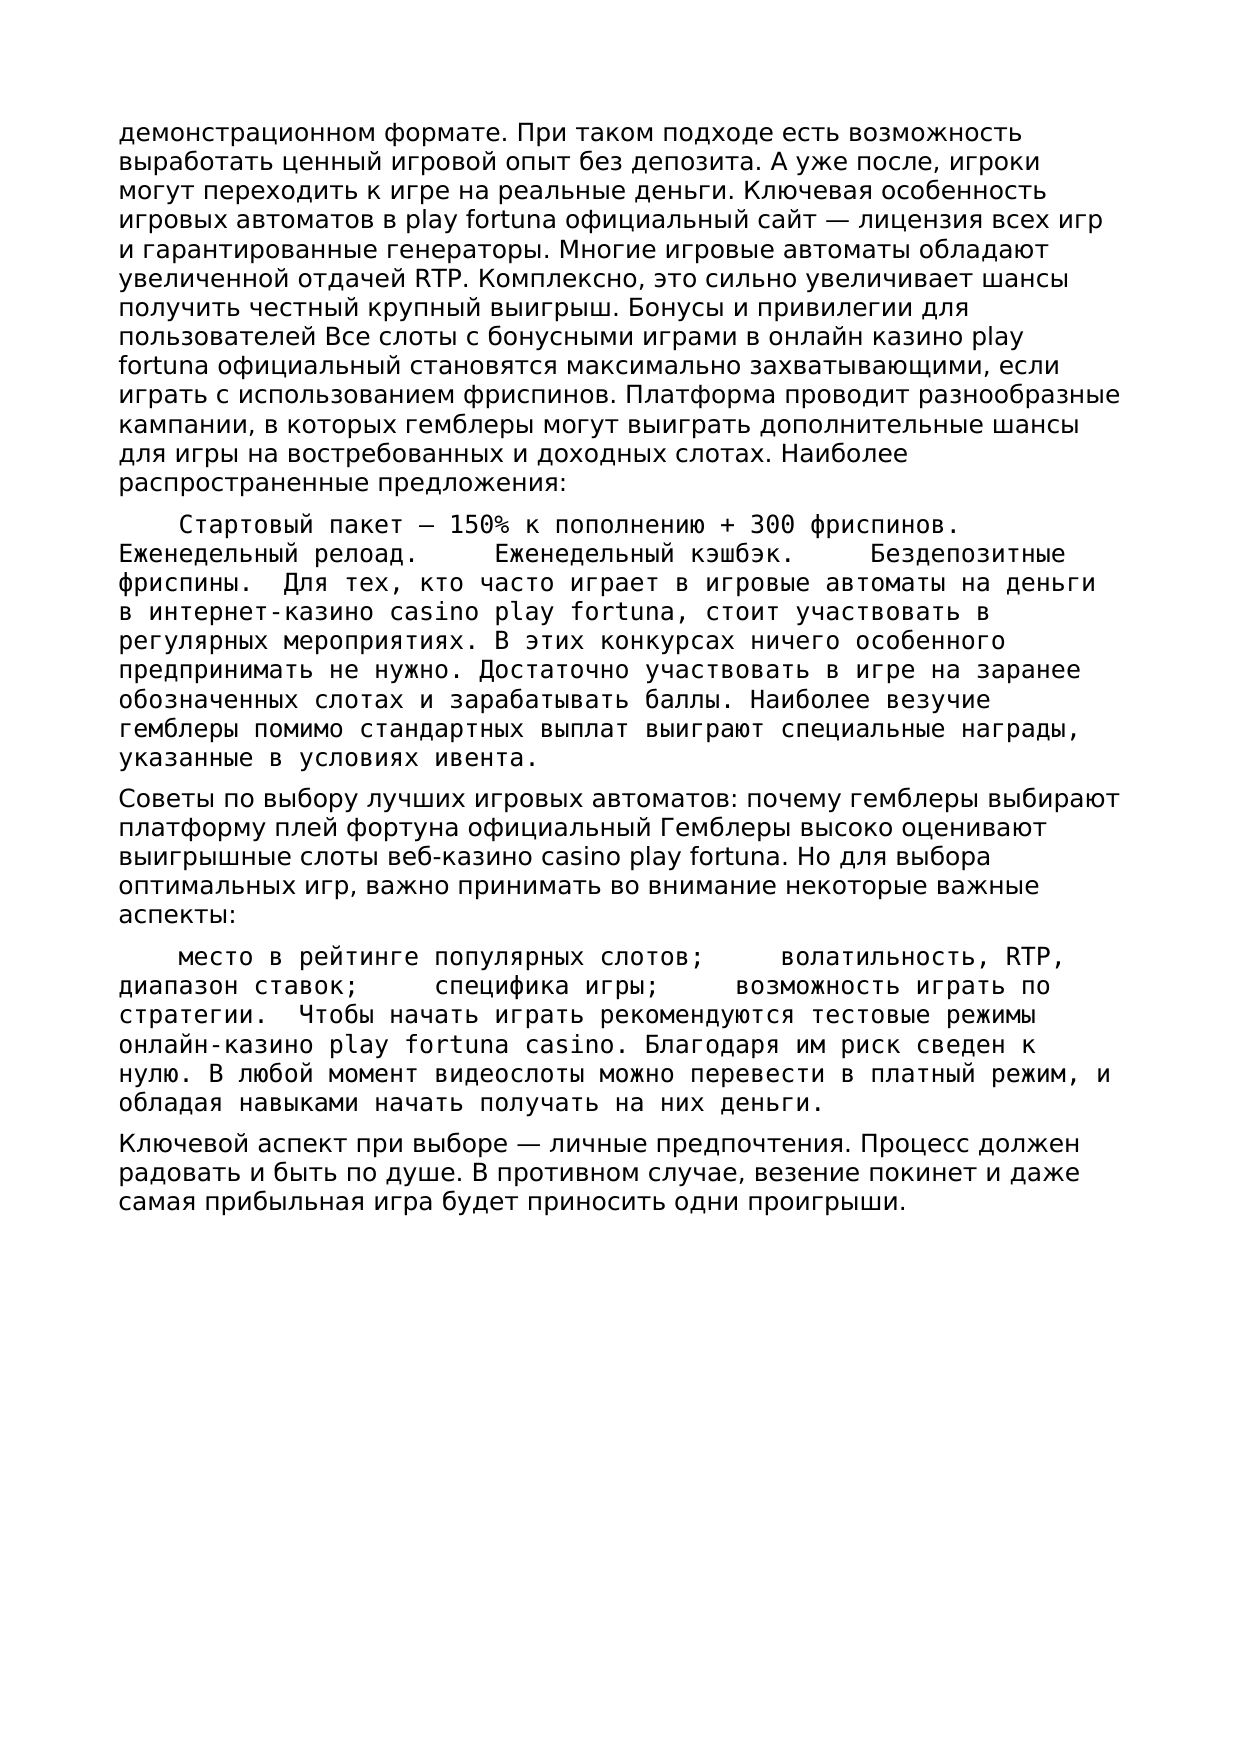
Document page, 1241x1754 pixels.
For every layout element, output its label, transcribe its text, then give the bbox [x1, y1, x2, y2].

text демонстрационном формате. При таком подходе есть возможность выработать ценный игровой опыт без депозита. А уже после, игроки могут переходить к игре на реальные деньги. Ключевая особенность игровых автоматов в play fortuna официальный сайт — лицензия всех игр и гарантированные генераторы. Многие игровые автоматы обладают увеличенной отдачей RTP. Комплексно, это сильно увеличивает шансы получить честный крупный выигрыш. Бонусы и привилегии для пользователей Все слоты с бонусными играми в онлайн казино play fortuna официальный становятся максимально захватывающими, если играть с использованием фриспинов. Платформа проводит разнообразные кампании, в которых гемблеры могут выиграть дополнительные шансы для игры на востребованных и доходных слотах. Наиболее распространенные предложения: [118, 118, 1122, 497]
text Стартовый пакет – 150% к пополнению + 300 фриспинов. Еженедельный релоад. Еженедельный кэшбэк. Бездепозитные фриспины. Для тех, кто часто играет в игровые автоматы на деньги в интернет-казино casino play fortuna, стоит участвовать в регулярных мероприятиях. В этих конкурсах ничего особенного предпринимать не нужно. Достаточно участвовать в игре на заранее обозначенных слотах и зарабатывать баллы. Наиболее везучие гемблеры помимо стандартных выплат выиграют специальные награды, указанные в условиях ивента. [118, 510, 1122, 772]
text место в рейтинге популярных слотов; волатильность, RTP, диапазон ставок; специфика игры; возможность играть по стратегии. Чтобы начать играть рекомендуются тестовые режимы онлайн-казино play fortuna casino. Благодаря им риск сведен к нулю. В любой момент видеослоты можно перевести в платный режим, и обладая навыками начать получать на них деньги. [118, 942, 1122, 1117]
text Советы по выбору лучших игровых автоматов: почему гемблеры выбирают платформу плей фортуна официальный Гемблеры высоко оценивают выигрышные слоты веб-казино casino play fortuna. Но для выбора оптимальных игр, важно принимать во внимание некоторые важные аспекты: [118, 784, 1122, 930]
text Ключевой аспект при выборе — личные предпочтения. Процесс должен радовать и быть по душе. В противном случае, везение покинет и даже самая прибыльная игра будет приносить одни проигрыши. [118, 1129, 1122, 1217]
